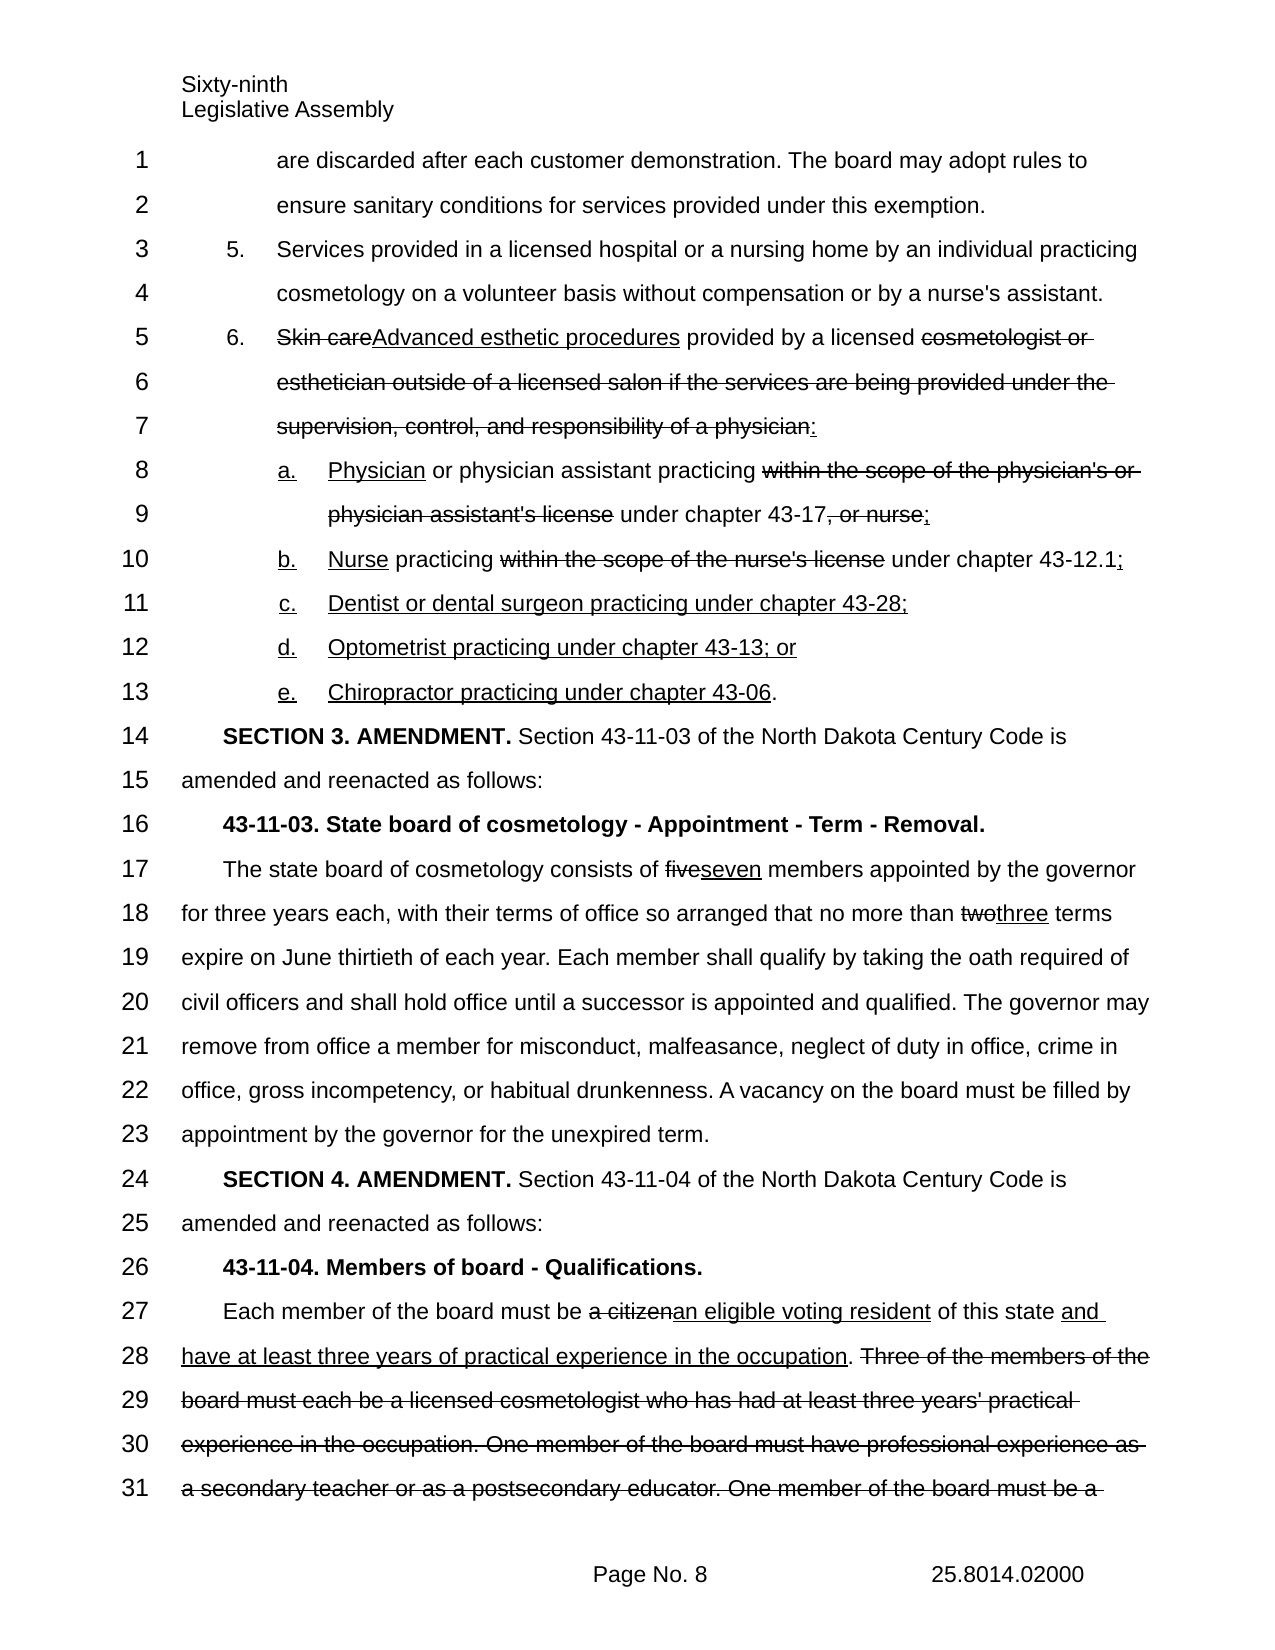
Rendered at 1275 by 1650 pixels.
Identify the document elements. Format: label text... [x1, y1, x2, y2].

text SECTION 3. AMENDMENT. Section 43‑11‑03 of the North Dakota Century Code is amended and reenacted as follows: [181, 709, 1154, 797]
text Each member of the board must be a citizenan eligible voting resident of this state and have at least three years of practical experience in the occupation. Three of the members of the board must each be a licensed cosmetologist who has had at least three years' practical experience in the occupation. One member of the board must have professional experience as a secondary teacher or as a postsecondary educator. One member of the board must be a [181, 1284, 1154, 1506]
text The state board of cosmetology consists of fiveseven members appointed by the governor for three years each, with their terms of office so arranged that no more than twothree terms expire on June thirtieth of each year. Each member shall qualify by taking the oath required of civil officers and shall hold office until a successor is appointed and qualified. The governor may remove from office a member for misconduct, malfeasance, neglect of duty in office, crime in office, gross incompetency, or habitual drunkenness. A vacancy on the board must be filled by appointment by the governor for the unexpired term. [181, 842, 1154, 1152]
text c. Dentist or dental surgeon practicing under chapter 43‑28; [181, 576, 1154, 620]
text 6. Skin careAdvanced esthetic procedures provided by a licensed cosmetologist or esthetician outside of a licensed salon if the services are being provided under the supervision, control, and responsibility of a physician: [181, 310, 1154, 443]
text are discarded after each customer demonstration. The board may adopt rules to ensure sanitary conditions for services provided under this exemption. [181, 133, 1154, 222]
text SECTION 4. AMENDMENT. Section 43‑11‑04 of the North Dakota Century Code is amended and reenacted as follows: [181, 1152, 1154, 1240]
text d. Optometrist practicing under chapter 43‑13; or [181, 620, 1154, 664]
subtitle 43‑11‑03. State board of cosmetology ‑ Appointment ‑ Term ‑ Removal. [181, 797, 1154, 842]
text b. Nurse practicing within the scope of the nurse's license under chapter 43‑12.1; [181, 532, 1154, 576]
text e. Chiropractor practicing under chapter 43‑06. [181, 664, 1154, 709]
subtitle 43‑11‑04. Members of board ‑ Qualifications. [181, 1240, 1154, 1284]
text 5. Services provided in a licensed hospital or a nursing home by an individual practicing cosmetology on a volunteer basis without compensation or by a nurse's assistant. [181, 222, 1154, 310]
text a. Physician or physician assistant practicing within the scope of the physician's or physician assistant's license under chapter 43‑17, or nurse; [181, 443, 1154, 532]
